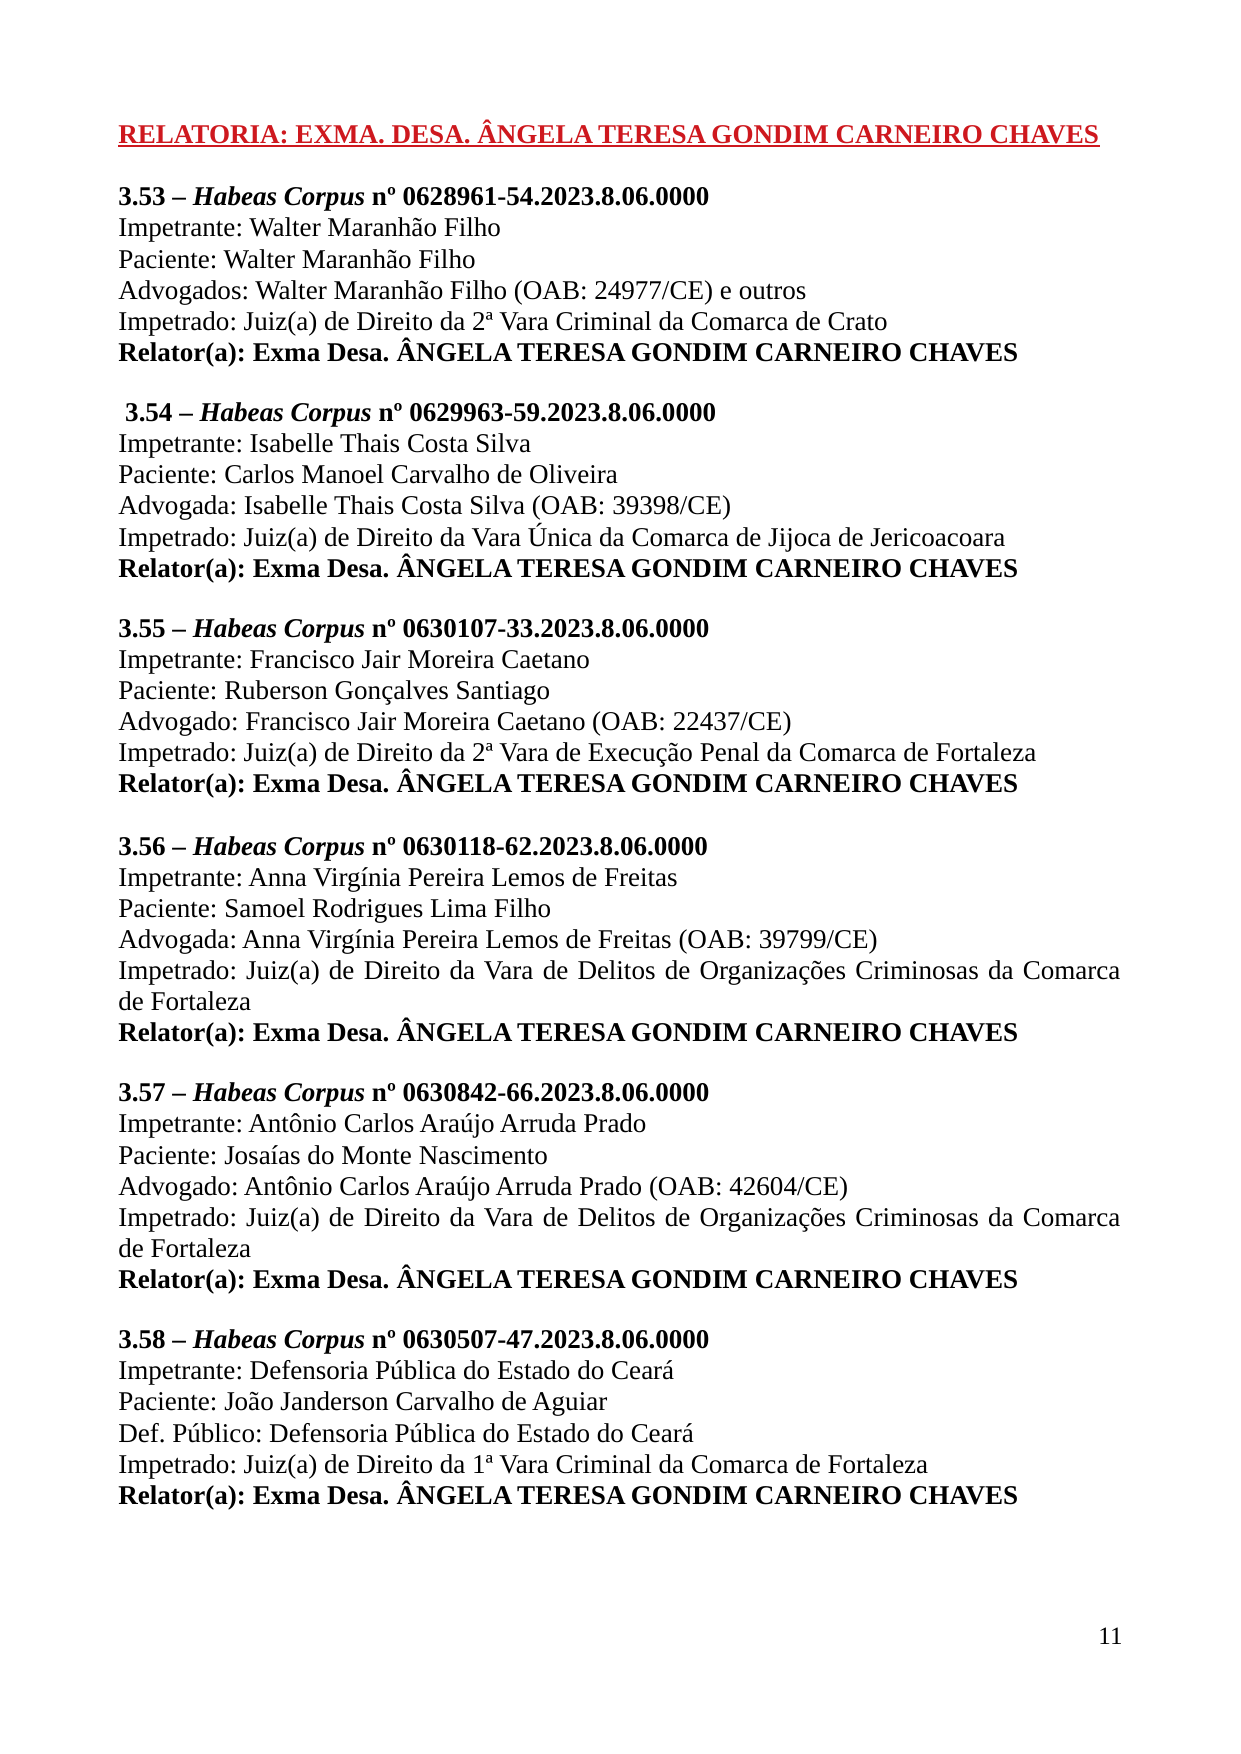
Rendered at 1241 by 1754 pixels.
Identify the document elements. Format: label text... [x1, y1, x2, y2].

text Impetrado: Juiz(a) de Direito da Vara Única da Comarca de Jijoca de Jericoacoara [118, 521, 1122, 552]
text Relator(a): Exma Desa. ÂNGELA TERESA GONDIM CARNEIRO CHAVES [118, 336, 1122, 367]
text Impetrado: Juiz(a) de Direito da 2ª Vara de Execução Penal da Comarca de Fortaleza [118, 736, 1122, 767]
text 3.53 – Habeas Corpus nº 0628961-54.2023.8.06.0000 [118, 180, 1122, 212]
text 3.55 – Habeas Corpus nº 0630107-33.2023.8.06.0000 [118, 612, 1122, 643]
text Paciente: Samoel Rodrigues Lima Filho [118, 892, 1122, 923]
text Impetrante: Defensoria Pública do Estado do Ceará [118, 1354, 1122, 1386]
text Def. Público: Defensoria Pública do Estado do Ceará [118, 1417, 1122, 1448]
text Relator(a): Exma Desa. ÂNGELA TERESA GONDIM CARNEIRO CHAVES [118, 1479, 1122, 1510]
text 3.54 – Habeas Corpus nº 0629963-59.2023.8.06.0000 [118, 396, 1122, 427]
text Advogada: Anna Virgínia Pereira Lemos de Freitas (OAB: 39799/CE) [118, 923, 1122, 954]
text Advogado: Francisco Jair Moreira Caetano (OAB: 22437/CE) [118, 705, 1122, 736]
text Relator(a): Exma Desa. ÂNGELA TERESA GONDIM CARNEIRO CHAVES [118, 767, 1122, 798]
text Impetrante: Antônio Carlos Araújo Arruda Prado [118, 1108, 1122, 1139]
text Advogado: Antônio Carlos Araújo Arruda Prado (OAB: 42604/CE) [118, 1170, 1122, 1201]
text Relator(a): Exma Desa. ÂNGELA TERESA GONDIM CARNEIRO CHAVES [118, 1263, 1122, 1294]
text Impetrante: Walter Maranhão Filho [118, 212, 1122, 243]
text Impetrante: Isabelle Thais Costa Silva [118, 427, 1122, 458]
text Impetrado: Juiz(a) de Direito da 2ª Vara Criminal da Comarca de Crato [118, 305, 1122, 336]
text RELATORIA: EXMA. DESA. ÂNGELA TERESA GONDIM CARNEIRO CHAVES [118, 118, 1122, 149]
text Paciente: Carlos Manoel Carvalho de Oliveira [118, 458, 1122, 489]
text Paciente: Ruberson Gonçalves Santiago [118, 674, 1122, 705]
text Advogados: Walter Maranhão Filho (OAB: 24977/CE) e outros [118, 274, 1122, 305]
text 3.56 – Habeas Corpus nº 0630118-62.2023.8.06.0000 [118, 830, 1122, 861]
text Relator(a): Exma Desa. ÂNGELA TERESA GONDIM CARNEIRO CHAVES [118, 1017, 1122, 1048]
text Paciente: Josaías do Monte Nascimento [118, 1139, 1122, 1170]
text Impetrante: Anna Virgínia Pereira Lemos de Freitas [118, 861, 1122, 892]
text Paciente: Walter Maranhão Filho [118, 243, 1122, 274]
text 3.58 – Habeas Corpus nº 0630507-47.2023.8.06.0000 [118, 1323, 1122, 1354]
text Paciente: João Janderson Carvalho de Aguiar [118, 1386, 1122, 1417]
text Impetrado: Juiz(a) de Direito da 1ª Vara Criminal da Comarca de Fortaleza [118, 1448, 1122, 1479]
text Impetrante: Francisco Jair Moreira Caetano [118, 643, 1122, 674]
text Impetrado: Juiz(a) de Direito da Vara de Delitos de Organizações Criminosas da Comarca de Fortaleza [118, 954, 1122, 1017]
text Impetrado: Juiz(a) de Direito da Vara de Delitos de Organizações Criminosas da Comarca de Fortaleza [118, 1201, 1122, 1263]
text 3.57 – Habeas Corpus nº 0630842-66.2023.8.06.0000 [118, 1076, 1122, 1108]
text Relator(a): Exma Desa. ÂNGELA TERESA GONDIM CARNEIRO CHAVES [118, 552, 1122, 583]
text Advogada: Isabelle Thais Costa Silva (OAB: 39398/CE) [118, 489, 1122, 521]
